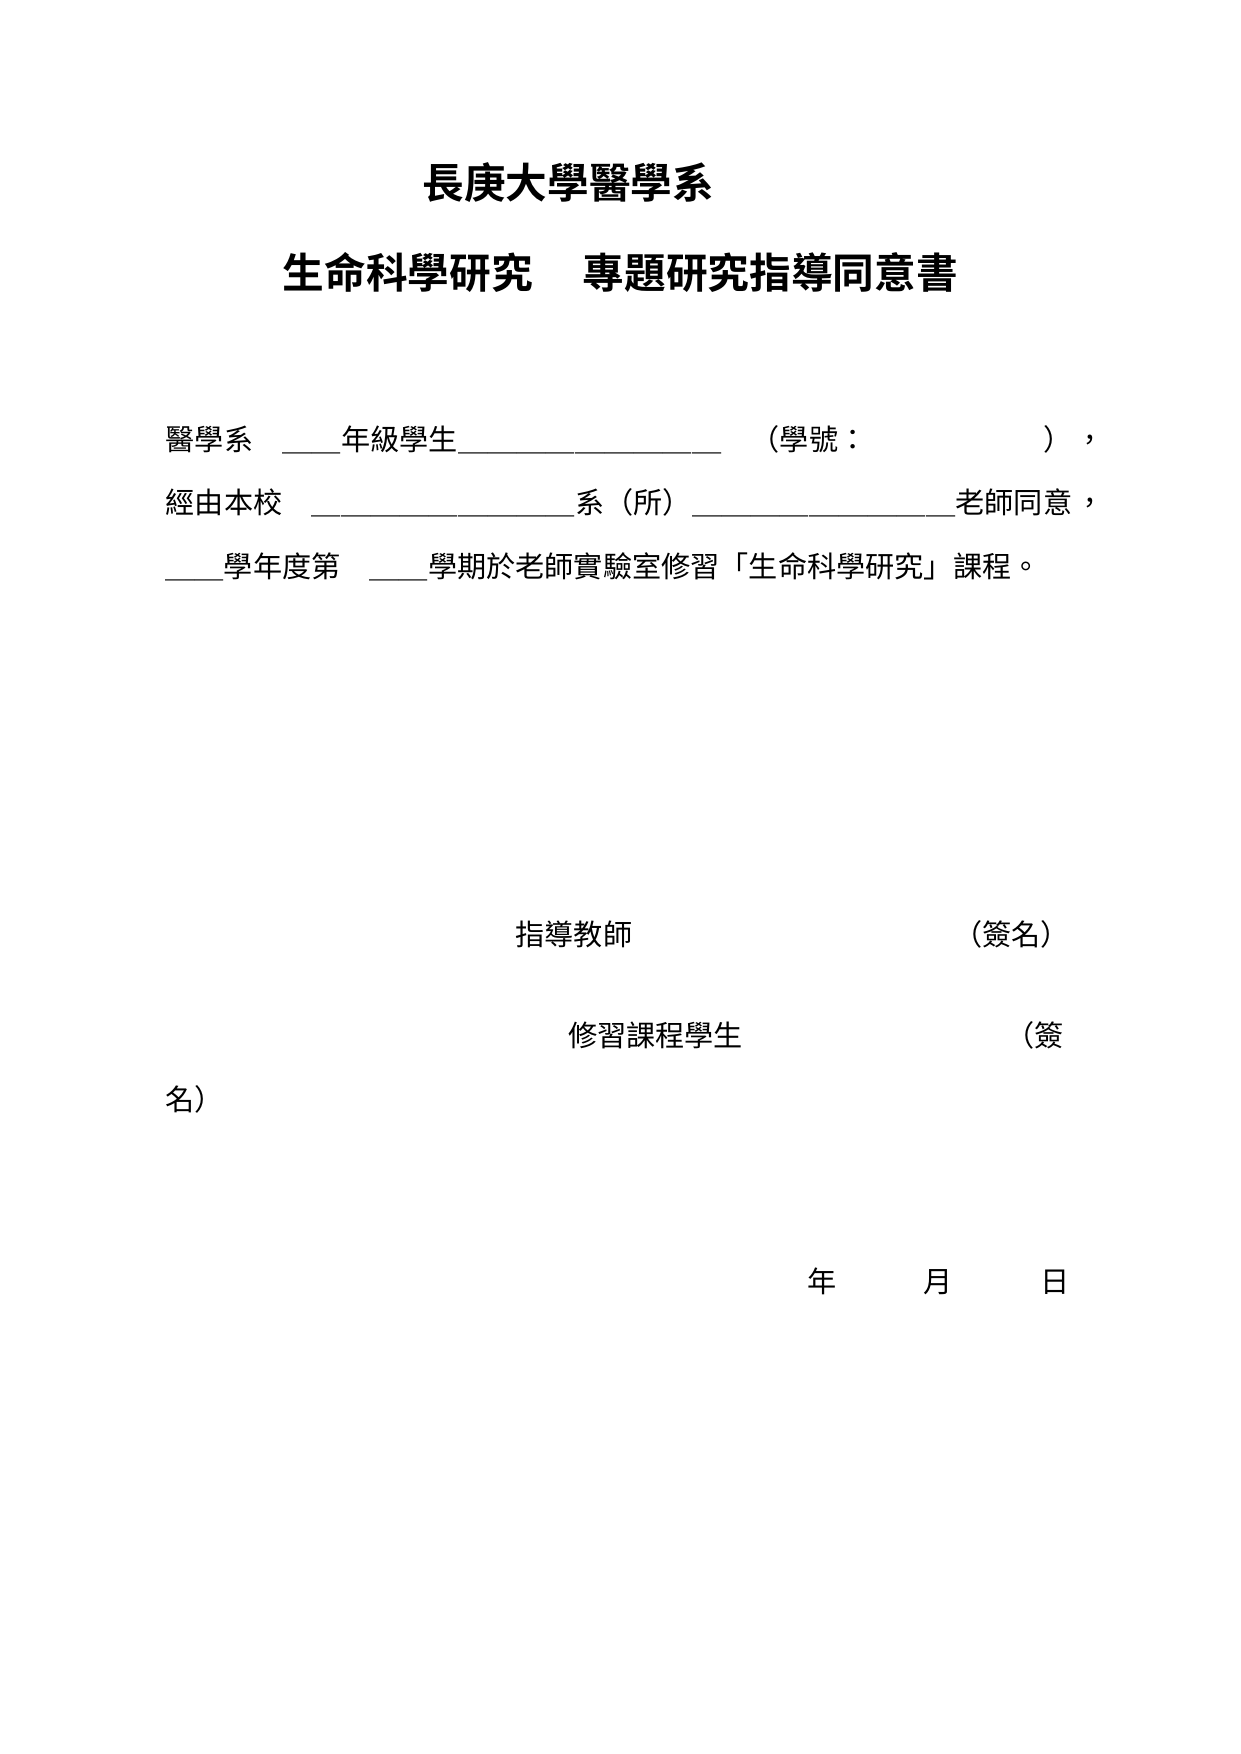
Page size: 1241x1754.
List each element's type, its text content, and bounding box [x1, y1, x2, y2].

text 指導教師 （簽名） [165, 912, 1075, 954]
text 長庚大學醫學系 [165, 150, 1075, 210]
text 生命科學研究 專題研究指導同意書 [165, 240, 1075, 301]
text 修習課程學生 （簽名） [165, 1013, 1075, 1119]
text 醫學系 ＿＿年級學生＿＿＿＿＿＿＿＿＿ （學號： ），經由本校 ＿＿＿＿＿＿＿＿＿系（所）＿＿＿＿＿＿＿＿＿老師同意，＿＿學年度第 ＿＿學期於老師實驗室修習「生命科學研究」課程。 [165, 416, 1075, 585]
text 年 月 日 [165, 1259, 1075, 1301]
